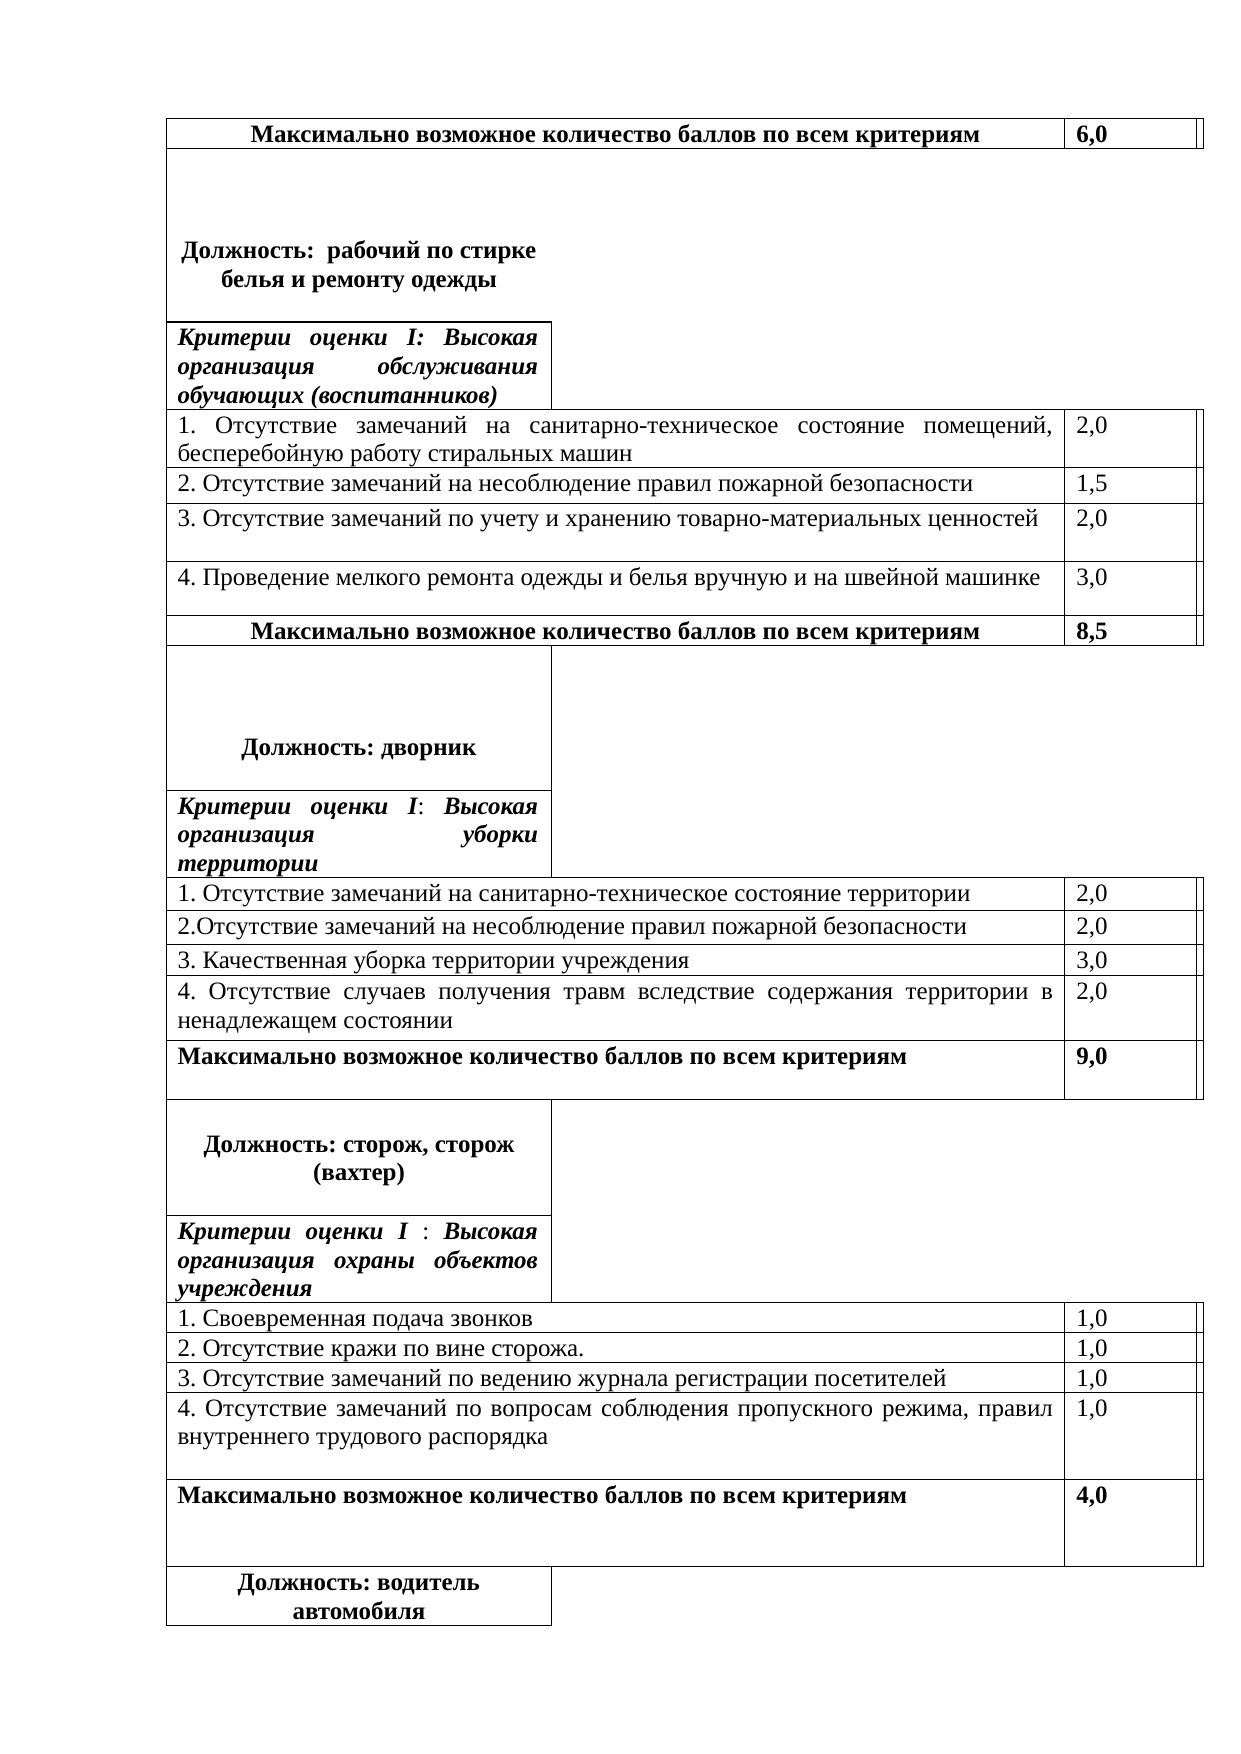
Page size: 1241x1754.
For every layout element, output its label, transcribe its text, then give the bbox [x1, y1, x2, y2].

table_cell 3. Отсутствие замечаний по учету и хранению товарно-материальных ценностей [167, 504, 1064, 561]
table_cell [1197, 1041, 1203, 1099]
table_cell 2. Отсутствие кражи по вине сторожа. [167, 1333, 1064, 1362]
table_cell 9,0 [1065, 1041, 1196, 1099]
table_cell 3. Качественная уборка территории учреждения [167, 945, 1064, 975]
table_cell 3. Отсутствие замечаний по ведению журнала регистрации посетителей [167, 1363, 1064, 1392]
table_cell Максимально возможное количество баллов по всем критериям [167, 1480, 1064, 1566]
table_cell Максимально возможное количество баллов по всем критериям [167, 616, 1064, 645]
table_cell 4. Отсутствие случаев получения травм вследствие содержания территории в ненадлежащем состоянии [167, 976, 1064, 1040]
table_cell 1. Своевременная подача звонков [167, 1303, 1064, 1332]
table_cell [1197, 911, 1203, 944]
table_cell Должность: дворник [167, 646, 551, 790]
table_cell 4,0 [1065, 1480, 1196, 1566]
table_cell 1,0 [1065, 1363, 1196, 1392]
table_cell Максимально возможное количество баллов по всем критериям [167, 1041, 1064, 1099]
table_cell [1197, 1480, 1203, 1566]
table_cell 1,0 [1065, 1393, 1196, 1479]
table_cell 2,0 [1065, 911, 1196, 944]
table_cell 2,0 [1065, 976, 1196, 1040]
table_cell Максимально возможное количество баллов по всем критериям [167, 119, 1064, 148]
table_cell [1197, 410, 1203, 467]
table_cell 3,0 [1065, 562, 1196, 615]
table_cell [1197, 504, 1203, 561]
table_cell Критерии оценки I: Высокая организация обслуживания обучающих (воспитанников) [167, 323, 551, 409]
table_cell 2.Отсутствие замечаний на несоблюдение правил пожарной безопасности [167, 911, 1064, 944]
table_cell Должность: сторож, сторож (вахтер) [167, 1100, 551, 1215]
table_cell [1197, 976, 1203, 1040]
table_cell 2,0 [1065, 410, 1196, 467]
table_cell [1197, 562, 1203, 615]
table_cell Должность: рабочий по стирке белья и ремонту одежды [167, 149, 551, 321]
table_cell 1,0 [1065, 1333, 1196, 1362]
table_cell Критерии оценки I: Высокая организация уборки территории [167, 791, 551, 877]
table_cell [1197, 616, 1203, 645]
table_cell [1197, 119, 1203, 148]
table_cell [1197, 1333, 1203, 1362]
table_cell [1197, 468, 1203, 502]
table_cell 1. Отсутствие замечаний на санитарно-техническое состояние помещений, бесперебойную работу стиральных машин [167, 410, 1064, 467]
table_cell [1197, 1303, 1203, 1332]
table_cell 2,0 [1065, 878, 1196, 910]
table_cell 1. Отсутствие замечаний на санитарно-техническое состояние территории [167, 878, 1064, 910]
table_cell 8,5 [1065, 616, 1196, 645]
table_cell 2. Отсутствие замечаний на несоблюдение правил пожарной безопасности [167, 468, 1064, 502]
table_cell 4. Отсутствие замечаний по вопросам соблюдения пропускного режима, правил внутреннего трудового распорядка [167, 1393, 1064, 1479]
table_cell 2,0 [1065, 504, 1196, 561]
table_cell [1197, 1363, 1203, 1392]
table_cell [1197, 945, 1203, 975]
table_cell Должность: водитель автомобиля [167, 1567, 551, 1625]
table_cell 1,5 [1065, 468, 1196, 502]
table_cell [1197, 878, 1203, 910]
table_cell [1197, 1393, 1203, 1479]
table_cell 4. Проведение мелкого ремонта одежды и белья вручную и на швейной машинке [167, 562, 1064, 615]
table_cell Критерии оценки I : Высокая организация охраны объектов учреждения [167, 1216, 551, 1302]
table_cell 1,0 [1065, 1303, 1196, 1332]
table_cell 3,0 [1065, 945, 1196, 975]
table_cell 6,0 [1065, 119, 1196, 148]
